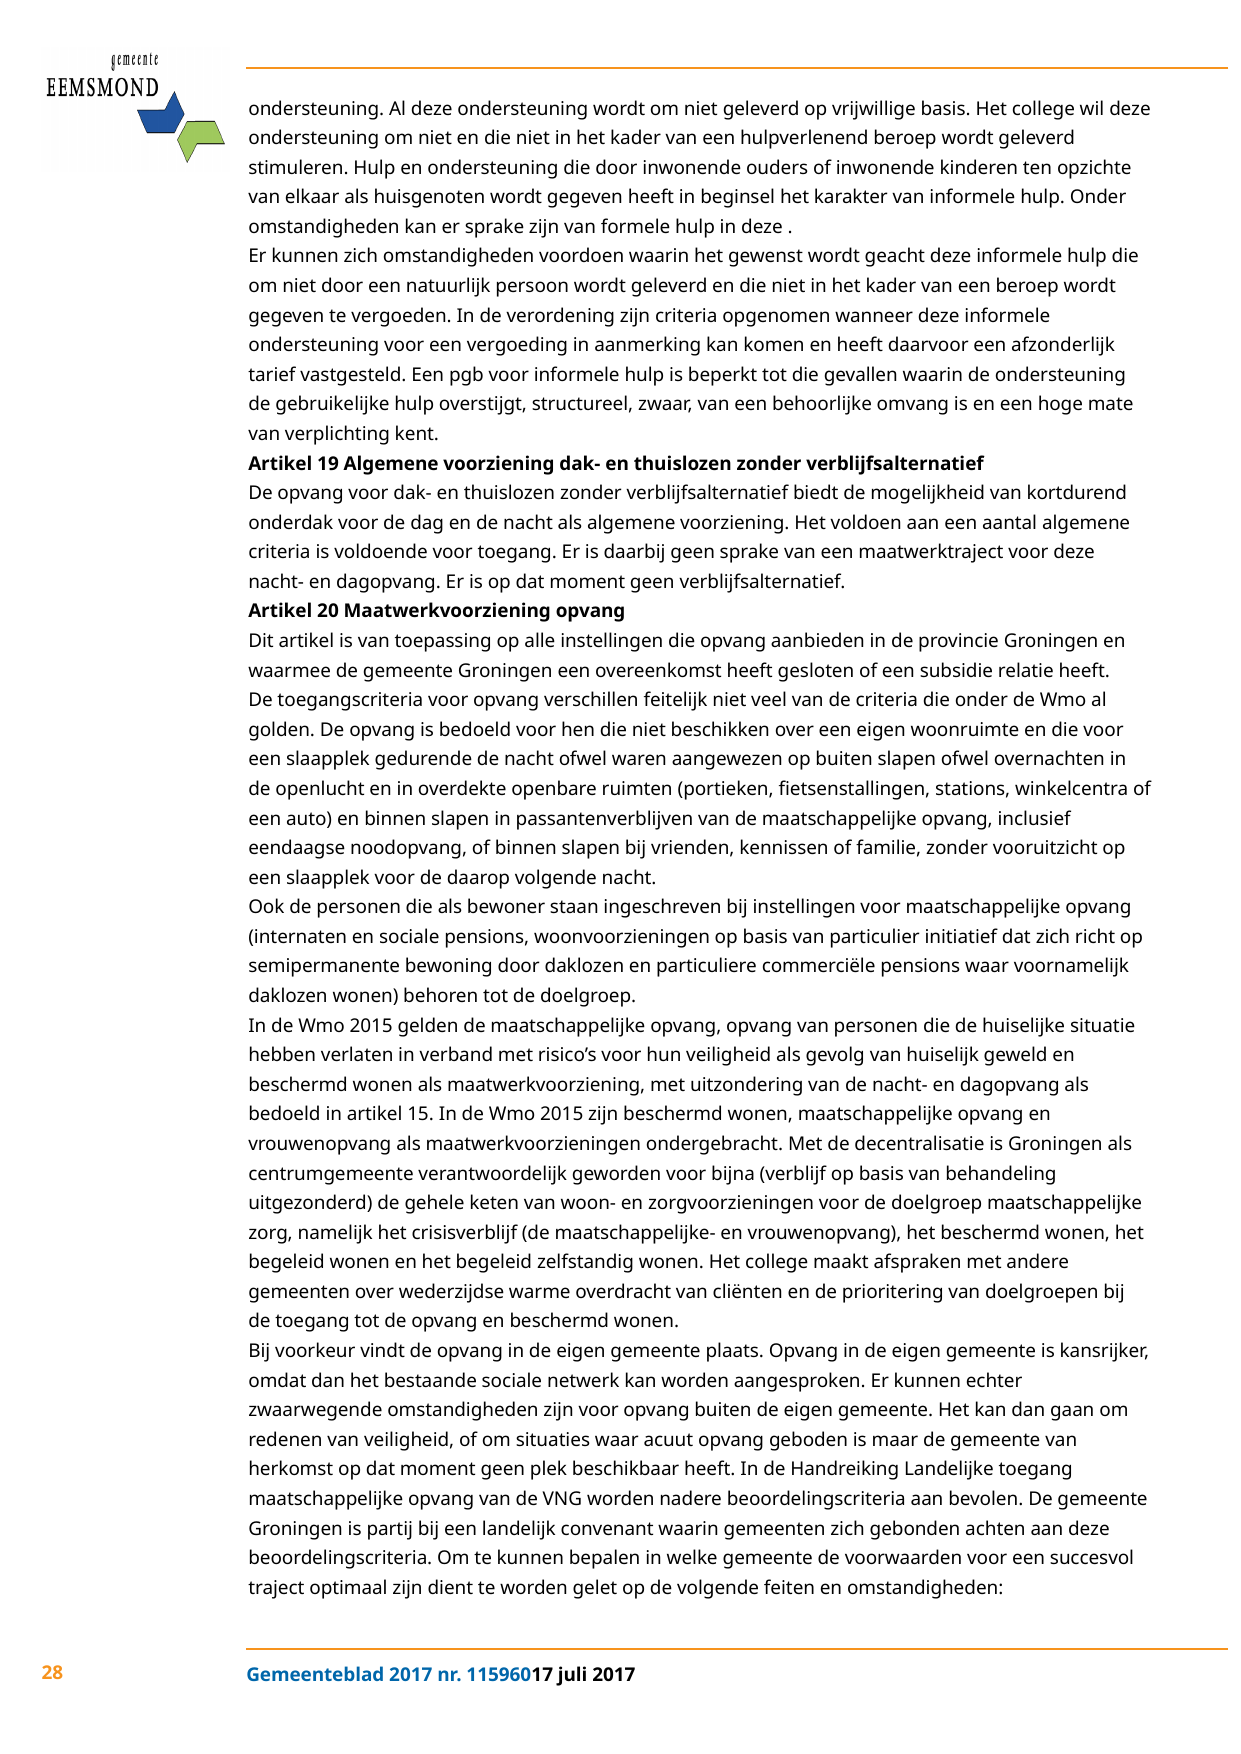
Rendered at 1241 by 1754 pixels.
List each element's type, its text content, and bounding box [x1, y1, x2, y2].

text De opvang voor dak- en thuislozen zonder verblijfsalternatief biedt de mogelijkheid van kortdurend onderdak voor de dag en de nacht als algemene voorziening. Het voldoen aan een aantal algemene criteria is voldoende voor toegang. Er is daarbij geen sprake van een maatwerktraject voor deze nacht- en dagopvang. Er is op dat moment geen verblijfsalternatief. [248, 479, 1152, 594]
text In de Wmo 2015 gelden de maatschappelijke opvang, opvang van personen die de huiselijke situatie hebben verlaten in verband met risico’s voor hun veiligheid als gevolg van huiselijk geweld en beschermd wonen als maatwerkvoorziening, met uitzondering van de nacht- en dagopvang als bedoeld in artikel 15. In de Wmo 2015 zijn beschermd wonen, maatschappelijke opvang en vrouwenopvang als maatwerkvoorzieningen ondergebracht. Met de decentralisatie is Groningen als centrumgemeente verantwoordelijk geworden voor bijna (verblijf op basis van behandeling uitgezonderd) de gehele keten van woon- en zorgvoorzieningen voor de doelgroep maatschappelijke zorg, namelijk het crisisverblijf (de maatschappelijke- en vrouwenopvang), het beschermd wonen, het begeleid wonen en het begeleid zelfstandig wonen. Het college maakt afspraken met andere gemeenten over wederzijdse warme overdracht van cliënten en de prioritering van doelgroepen bij de toegang tot de opvang en beschermd wonen. [248, 1012, 1152, 1333]
text ondersteuning. Al deze ondersteuning wordt om niet geleverd op vrijwillige basis. Het college wil deze ondersteuning om niet en die niet in het kader van een hulpverlenend beroep wordt geleverd stimuleren. Hulp en ondersteuning die door inwonende ouders of inwonende kinderen ten opzichte van elkaar als huisgenoten wordt gegeven heeft in beginsel het karakter van informele hulp. Onder omstandigheden kan er sprake zijn van formele hulp in deze . [248, 95, 1152, 239]
picture [41, 47, 231, 172]
text Er kunnen zich omstandigheden voordoen waarin het gewenst wordt geacht deze informele hulp die om niet door een natuurlijk persoon wordt geleverd en die niet in het kader van een beroep wordt gegeven te vergoeden. In de verordening zijn criteria opgenomen wanneer deze informele ondersteuning voor een vergoeding in aanmerking kan komen en heeft daarvoor een afzonderlijk tarief vastgesteld. Een pgb voor informele hulp is beperkt tot die gevallen waarin de ondersteuning de gebruikelijke hulp overstijgt, structureel, zwaar, van een behoorlijke omvang is en een hoge mate van verplichting kent. [248, 243, 1152, 446]
text Artikel 20 Maatwerkvoorziening opvang [248, 598, 1152, 623]
text Artikel 19 Algemene voorziening dak- en thuislozen zonder verblijfsalternatief [248, 450, 1152, 476]
text Ook de personen die als bewoner staan ingeschreven bij instellingen voor maatschappelijke opvang (internaten en sociale pensions, woonvoorzieningen op basis van particulier initiatief dat zich richt op semipermanente bewoning door daklozen en particuliere commerciële pensions waar voornamelijk daklozen wonen) behoren tot de doelgroep. [248, 893, 1152, 1008]
text Bij voorkeur vindt de opvang in de eigen gemeente plaats. Opvang in de eigen gemeente is kansrijker, omdat dan het bestaande sociale netwerk kan worden aangesproken. Er kunnen echter zwaarwegende omstandigheden zijn voor opvang buiten de eigen gemeente. Het kan dan gaan om redenen van veiligheid, of om situaties waar acuut opvang geboden is maar de gemeente van herkomst op dat moment geen plek beschikbaar heeft. In de Handreiking Landelijke toegang maatschappelijke opvang van de VNG worden nadere beoordelingscriteria aan bevolen. De gemeente Groningen is partij bij een landelijk convenant waarin gemeenten zich gebonden achten aan deze beoordelingscriteria. Om te kunnen bepalen in welke gemeente de voorwaarden voor een succesvol traject optimaal zijn dient te worden gelet op de volgende feiten en omstandigheden: [248, 1337, 1152, 1600]
text De toegangscriteria voor opvang verschillen feitelijk niet veel van de criteria die onder de Wmo al golden. De opvang is bedoeld voor hen die niet beschikken over een eigen woonruimte en die voor een slaapplek gedurende de nacht ofwel waren aangewezen op buiten slapen ofwel overnachten in de openlucht en in overdekte openbare ruimten (portieken, fietsenstallingen, stations, winkelcentra of een auto) en binnen slapen in passantenverblijven van de maatschappelijke opvang, inclusief eendaagse noodopvang, of binnen slapen bij vrienden, kennissen of familie, zonder vooruitzicht op een slaapplek voor de daarop volgende nacht. [248, 686, 1152, 890]
text Dit artikel is van toepassing op alle instellingen die opvang aanbieden in de provincie Groningen en waarmee de gemeente Groningen een overeenkomst heeft gesloten of een subsidie relatie heeft. [248, 627, 1152, 683]
